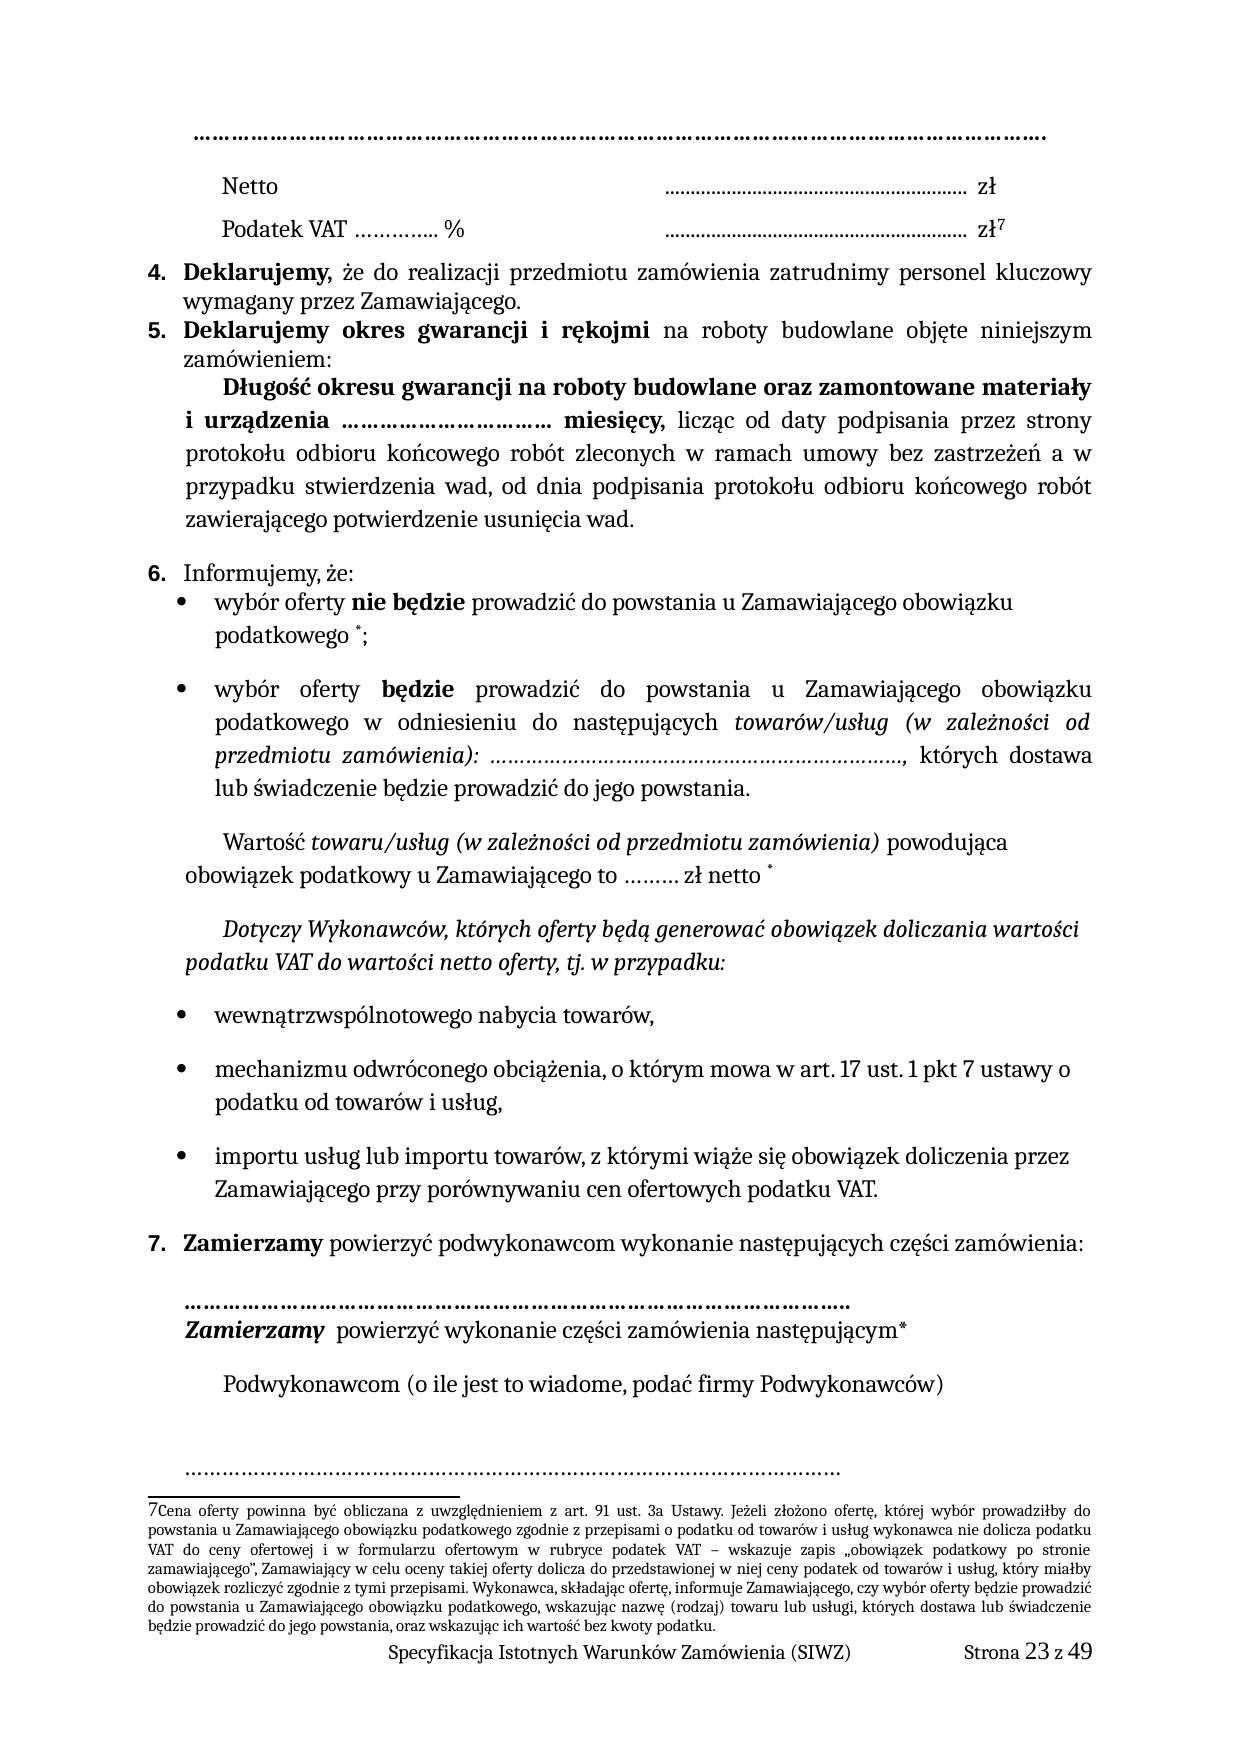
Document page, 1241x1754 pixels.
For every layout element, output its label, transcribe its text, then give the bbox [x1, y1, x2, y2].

text Długość okresu gwarancji na roboty budowlane oraz zamontowane materiały i urządzenia …………………………… miesięcy, licząc od daty podpisania przez strony protokołu odbioru końcowego robót zleconych w ramach umowy bez zastrzeżeń a w przypadku stwierdzenia wad, od dnia podpisania protokołu odbioru końcowego robót zawierającego potwierdzenie usunięcia wad. [185, 373, 1093, 534]
list wybór oferty nie będzie prowadzić do powstania u Zamawiającego obowiązku podatkowego *; [177, 588, 1093, 650]
list Deklarujemy, że do realizacji przedmiotu zamówienia zatrudnimy personel kluczowy wymagany przez Zamawiającego. [148, 258, 1093, 316]
list importu usług lub importu towarów, z którymi wiąże się obowiązek doliczenia przez Zamawiającego przy porównywaniu cen ofertowych podatku VAT. [177, 1142, 1093, 1204]
text Podwykonawcom (o ile jest to wiadome, podać firmy Podwykonawców) [185, 1369, 1093, 1398]
text Dotyczy Wykonawców, których oferty będą generować obowiązek doliczania wartości podatku VAT do wartości netto oferty, tj. w przypadku: [185, 914, 1093, 976]
list mechanizmu odwróconego obciążenia, o którym mowa w art. 17 ust. 1 pkt 7 ustawy o podatku od towarów i usług, [177, 1055, 1093, 1117]
list Deklarujemy okres gwarancji i rękojmi na roboty budowlane objęte niniejszym zamówieniem: [148, 316, 1093, 373]
list Informujemy, że: [148, 559, 1093, 588]
text Netto ........................................................... zł [148, 172, 1093, 201]
text ………………………………………………………………………………………….. [183, 1287, 1093, 1316]
list wybór oferty będzie prowadzić do powstania u Zamawiającego obowiązku podatkowego w odniesieniu do następujących towarów/usług (w zależności od przedmiotu zamówienia): ……………………………………………………………, których dostawa lub świadczenie będzie prowadzić do jego powstania. [177, 675, 1093, 803]
text Cena oferty powinna być obliczana z uwzględnieniem z art. 91 ust. 3a Ustawy. Jeżeli złożono ofertę, której wybór prowadziłby do powstania u Zamawiającego obowiązku podatkowego zgodnie z przepisami o podatku od towarów i usług wykonawca nie dolicza podatku VAT do ceny ofertowej i w formularzu ofertowym w rubryce podatek VAT – wskazuje zapis „obowiązek podatkowy po stronie zamawiającego”, Zamawiający w celu oceny takiej oferty dolicza do przedstawionej w niej ceny podatek od towarów i usług, który miałby obowiązek rozliczyć zgodnie z tymi przepisami. Wykonawca, składając ofertę, informuje Zamawiającego, czy wybór oferty będzie prowadzić do powstania u Zamawiającego obowiązku podatkowego, wskazując nazwę (rodzaj) towaru lub usługi, których dostawa lub świadczenie będzie prowadzić do jego powstania, oraz wskazując ich wartość bez kwoty podatku. [148, 1497, 1093, 1636]
text Zamierzamy powierzyć wykonanie części zamówienia następującym* [148, 1316, 1093, 1344]
text Wartość towaru/usług (w zależności od przedmiotu zamówienia) powodująca obowiązek podatkowy u Zamawiającego to ……… zł netto * [185, 828, 1093, 889]
text ……………………………………………………………………………………………………………………. [192, 118, 1093, 147]
list Zamierzamy powierzyć podwykonawcom wykonanie następujących części zamówienia: [148, 1229, 1093, 1258]
text …………………………………………………………………………………………… [183, 1453, 1093, 1481]
text Podatek VAT ………….. % ........................................................... zł [148, 215, 1093, 244]
list wewnątrzwspólnotowego nabycia towarów, [177, 1001, 1093, 1030]
